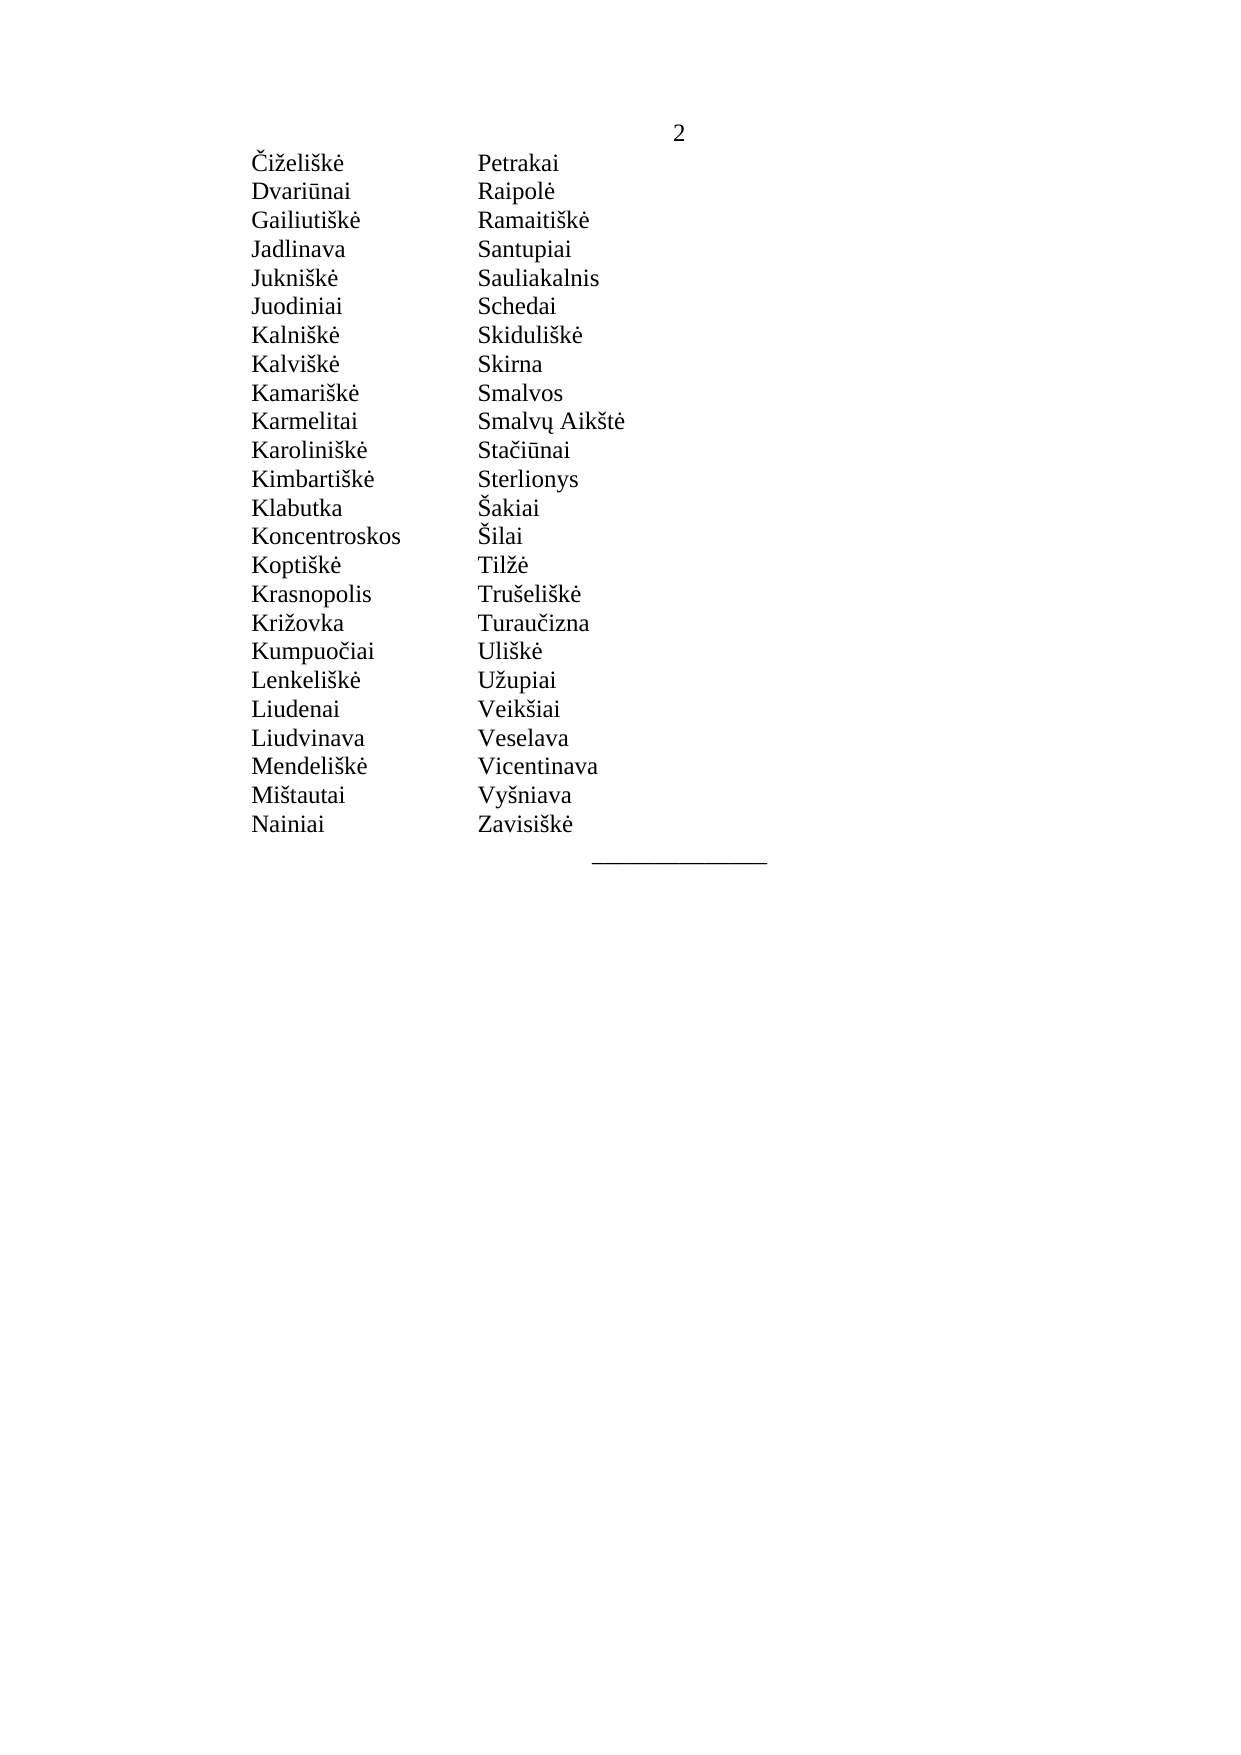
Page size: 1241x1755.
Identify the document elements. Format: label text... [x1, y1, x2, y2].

text Krasnopolis Trušeliškė [177, 579, 1181, 608]
text Nainiai Zavisiškė [177, 809, 1181, 838]
text Križovka Turaučizna [177, 608, 1181, 636]
text Kimbartiškė Sterlionys [177, 464, 1181, 493]
text Liudenai Veikšiai [177, 694, 1181, 723]
text Klabutka Šakiai [177, 493, 1181, 521]
text Jadlinava Santupiai [177, 234, 1181, 263]
text Koncentroskos Šilai [177, 521, 1181, 550]
text Kumpuočiai Uliškė [177, 636, 1181, 665]
text Kamariškė Smalvos [177, 378, 1181, 406]
text Kalniškė Skiduliškė [177, 320, 1181, 349]
text Liudvinava Veselava [177, 723, 1181, 751]
text Mištautai Vyšniava [177, 780, 1181, 809]
text Mendeliškė Vicentinava [177, 751, 1181, 780]
text Jukniškė Sauliakalnis [177, 263, 1181, 291]
text Karmelitai Smalvų Aikštė [177, 406, 1181, 435]
text Juodiniai Schedai [177, 291, 1181, 320]
text Karoliniškė Stačiūnai [177, 435, 1181, 464]
text Lenkeliškė Užupiai [177, 665, 1181, 694]
text Kalviškė Skirna [177, 349, 1181, 378]
text Dvariūnai Raipolė [177, 176, 1181, 205]
text Koptiškė Tilžė [177, 550, 1181, 579]
text ______________ [177, 838, 1181, 866]
text Gailiutiškė Ramaitiškė [177, 205, 1181, 234]
text Čiželiškė Petrakai [177, 148, 1181, 176]
